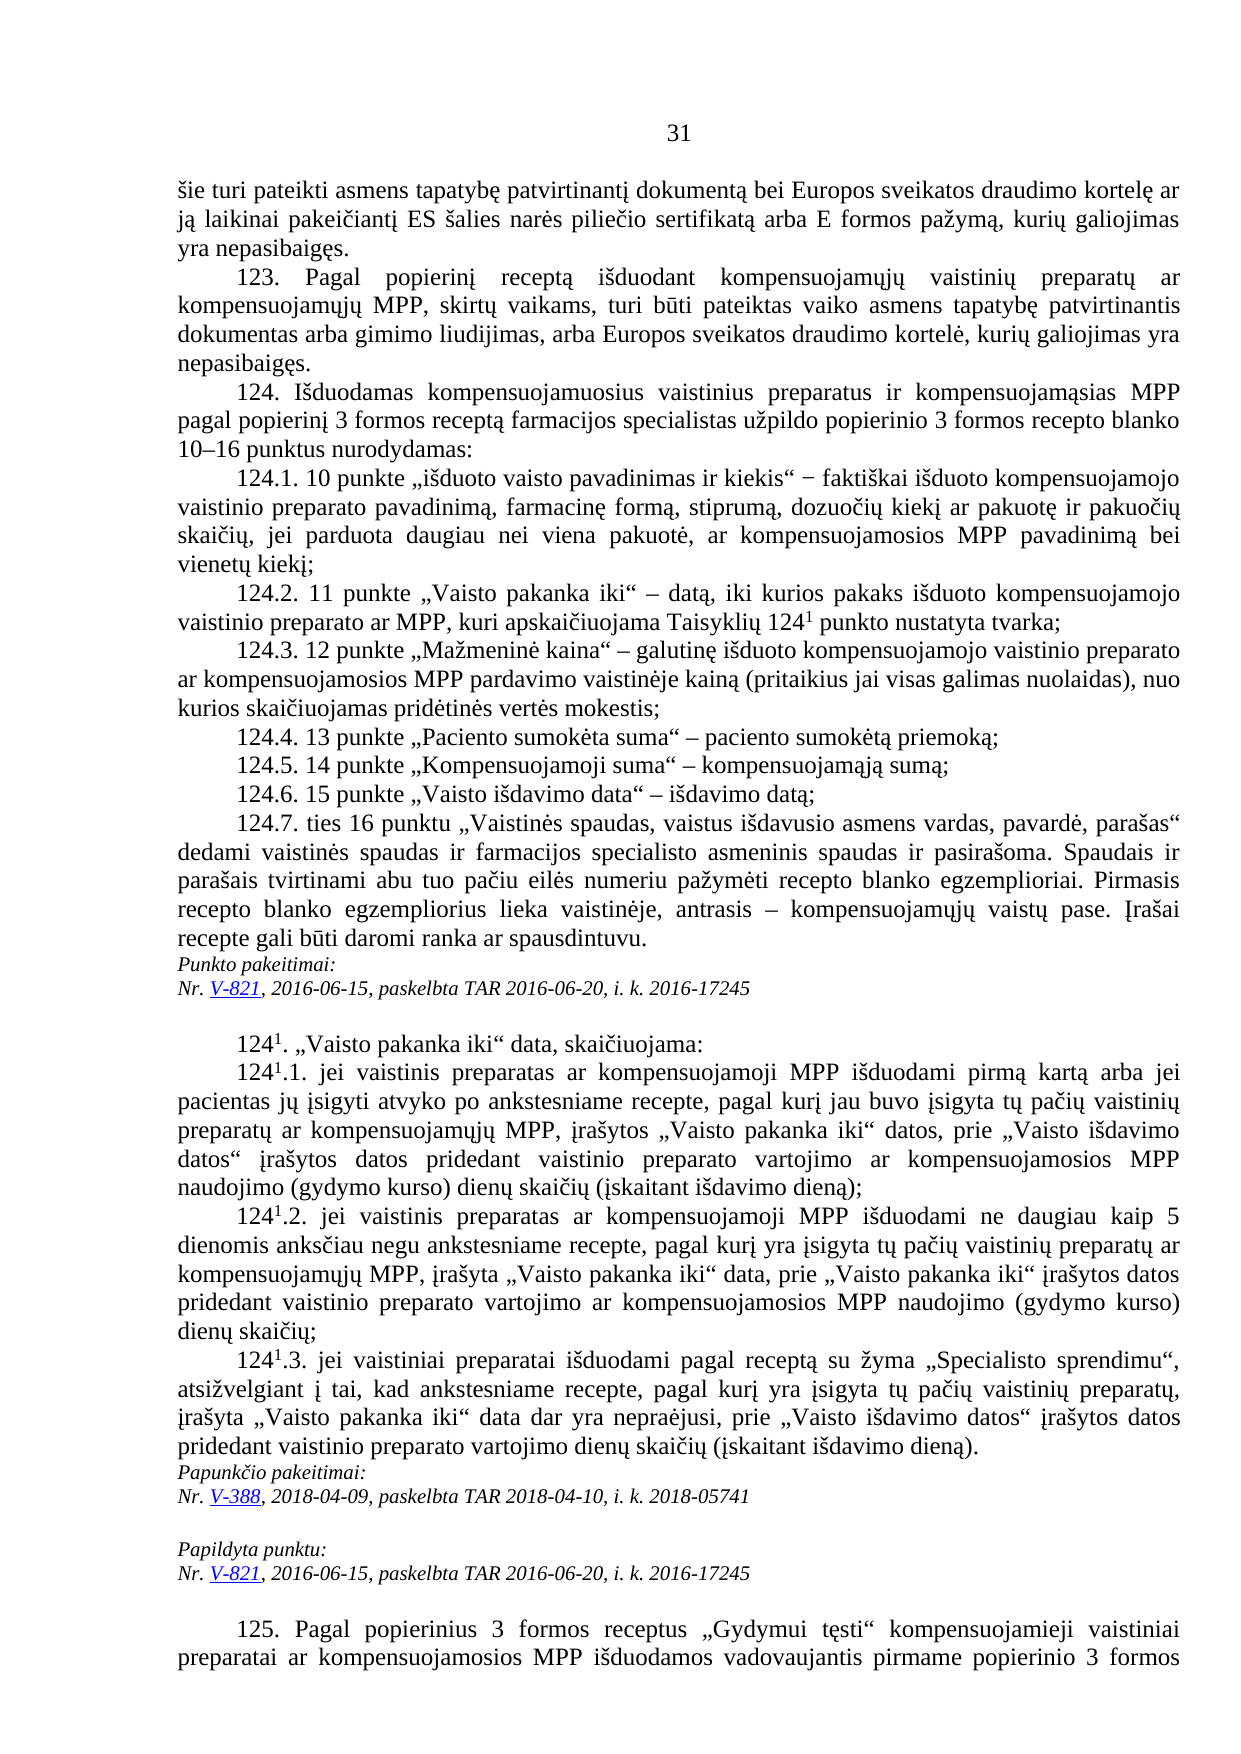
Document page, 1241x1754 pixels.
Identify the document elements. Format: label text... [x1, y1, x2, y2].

text 1241.1. jei vaistinis preparatas ar kompensuojamoji MPP išduodami pirmą kartą arba jei pacientas jų įsigyti atvyko po ankstesniame recepte, pagal kurį jau buvo įsigyta tų pačių vaistinių preparatų ar kompensuojamųjų MPP, įrašytos „Vaisto pakanka iki“ datos, prie „Vaisto išdavimo datos“ įrašytos datos pridedant vaistinio preparato vartojimo ar kompensuojamosios MPP naudojimo (gydymo kurso) dienų skaičių (įskaitant išdavimo dieną); [177, 1057, 1181, 1201]
text 1241.2. jei vaistinis preparatas ar kompensuojamoji MPP išduodami ne daugiau kaip 5 dienomis anksčiau negu ankstesniame recepte, pagal kurį yra įsigyta tų pačių vaistinių preparatų ar kompensuojamųjų MPP, įrašyta „Vaisto pakanka iki“ data, prie „Vaisto pakanka iki“ įrašytos datos pridedant vaistinio preparato vartojimo ar kompensuojamosios MPP naudojimo (gydymo kurso) dienų skaičių; [177, 1201, 1181, 1345]
text 123. Pagal popierinį receptą išduodant kompensuojamųjų vaistinių preparatų ar kompensuojamųjų MPP, skirtų vaikams, turi būti pateiktas vaiko asmens tapatybę patvirtinantis dokumentas arba gimimo liudijimas, arba Europos sveikatos draudimo kortelė, kurių galiojimas yra nepasibaigęs. [177, 262, 1181, 377]
text Papildyta punktu: [177, 1537, 1181, 1561]
text 124. Išduodamas kompensuojamuosius vaistinius preparatus ir kompensuojamąsias MPP pagal popierinį 3 formos receptą farmacijos specialistas užpildo popierinio 3 formos recepto blanko 10–16 punktus nurodydamas: [177, 377, 1181, 463]
text 125. Pagal popierinius 3 formos receptus „Gydymui tęsti“ kompensuojamieji vaistiniai preparatai ar kompensuojamosios MPP išduodamos vadovaujantis pirmame popierinio 3 formos [177, 1614, 1181, 1671]
text 124.3. 12 punkte „Mažmeninė kaina“ – galutinę išduoto kompensuojamojo vaistinio preparato ar kompensuojamosios MPP pardavimo vaistinėje kainą (pritaikius jai visas galimas nuolaidas), nuo kurios skaičiuojamas pridėtinės vertės mokestis; [177, 636, 1181, 722]
text Punkto pakeitimai: [177, 952, 1181, 976]
text šie turi pateikti asmens tapatybę patvirtinantį dokumentą bei Europos sveikatos draudimo kortelę ar ją laikinai pakeičiantį ES šalies narės piliečio sertifikatą arba E formos pažymą, kurių galiojimas yra nepasibaigęs. [177, 176, 1181, 262]
text Papunkčio pakeitimai: [177, 1460, 1181, 1484]
text 124.4. 13 punkte „Paciento sumokėta suma“ – paciento sumokėtą priemoką; [177, 722, 1181, 751]
text 124.1. 10 punkte „išduoto vaisto pavadinimas ir kiekis“ − faktiškai išduoto kompensuojamojo vaistinio preparato pavadinimą, farmacinę formą, stiprumą, dozuočių kiekį ar pakuotę ir pakuočių skaičių, jei parduota daugiau nei viena pakuotė, ar kompensuojamosios MPP pavadinimą bei vienetų kiekį; [177, 463, 1181, 578]
text 124.6. 15 punkte „Vaisto išdavimo data“ – išdavimo datą; [177, 779, 1181, 808]
text 1241. „Vaisto pakanka iki“ data, skaičiuojama: [177, 1029, 1181, 1057]
text 124.5. 14 punkte „Kompensuojamoji suma“ – kompensuojamąją sumą; [177, 751, 1181, 779]
text 124.7. ties 16 punktu „Vaistinės spaudas, vaistus išdavusio asmens vardas, pavardė, parašas“ dedami vaistinės spaudas ir farmacijos specialisto asmeninis spaudas ir pasirašoma. Spaudais ir parašais tvirtinami abu tuo pačiu eilės numeriu pažymėti recepto blanko egzemplioriai. Pirmasis recepto blanko egzempliorius lieka vaistinėje, antrasis – kompensuojamųjų vaistų pase. Įrašai recepte gali būti daromi ranka ar spausdintuvu. [177, 808, 1181, 952]
text 1241.3. jei vaistiniai preparatai išduodami pagal receptą su žyma „Specialisto sprendimu“, atsižvelgiant į tai, kad ankstesniame recepte, pagal kurį yra įsigyta tų pačių vaistinių preparatų, įrašyta „Vaisto pakanka iki“ data dar yra nepraėjusi, prie „Vaisto išdavimo datos“ įrašytos datos pridedant vaistinio preparato vartojimo dienų skaičių (įskaitant išdavimo dieną). [177, 1345, 1181, 1460]
text Nr. V-821, 2016-06-15, paskelbta TAR 2016-06-20, i. k. 2016-17245 [177, 976, 1181, 1000]
text Nr. V-821, 2016-06-15, paskelbta TAR 2016-06-20, i. k. 2016-17245 [177, 1561, 1181, 1585]
text Nr. V-388, 2018-04-09, paskelbta TAR 2018-04-10, i. k. 2018-05741 [177, 1484, 1181, 1508]
text 124.2. 11 punkte „Vaisto pakanka iki“ – datą, iki kurios pakaks išduoto kompensuojamojo vaistinio preparato ar MPP, kuri apskaičiuojama Taisyklių 1241 punkto nustatyta tvarka; [177, 578, 1181, 636]
